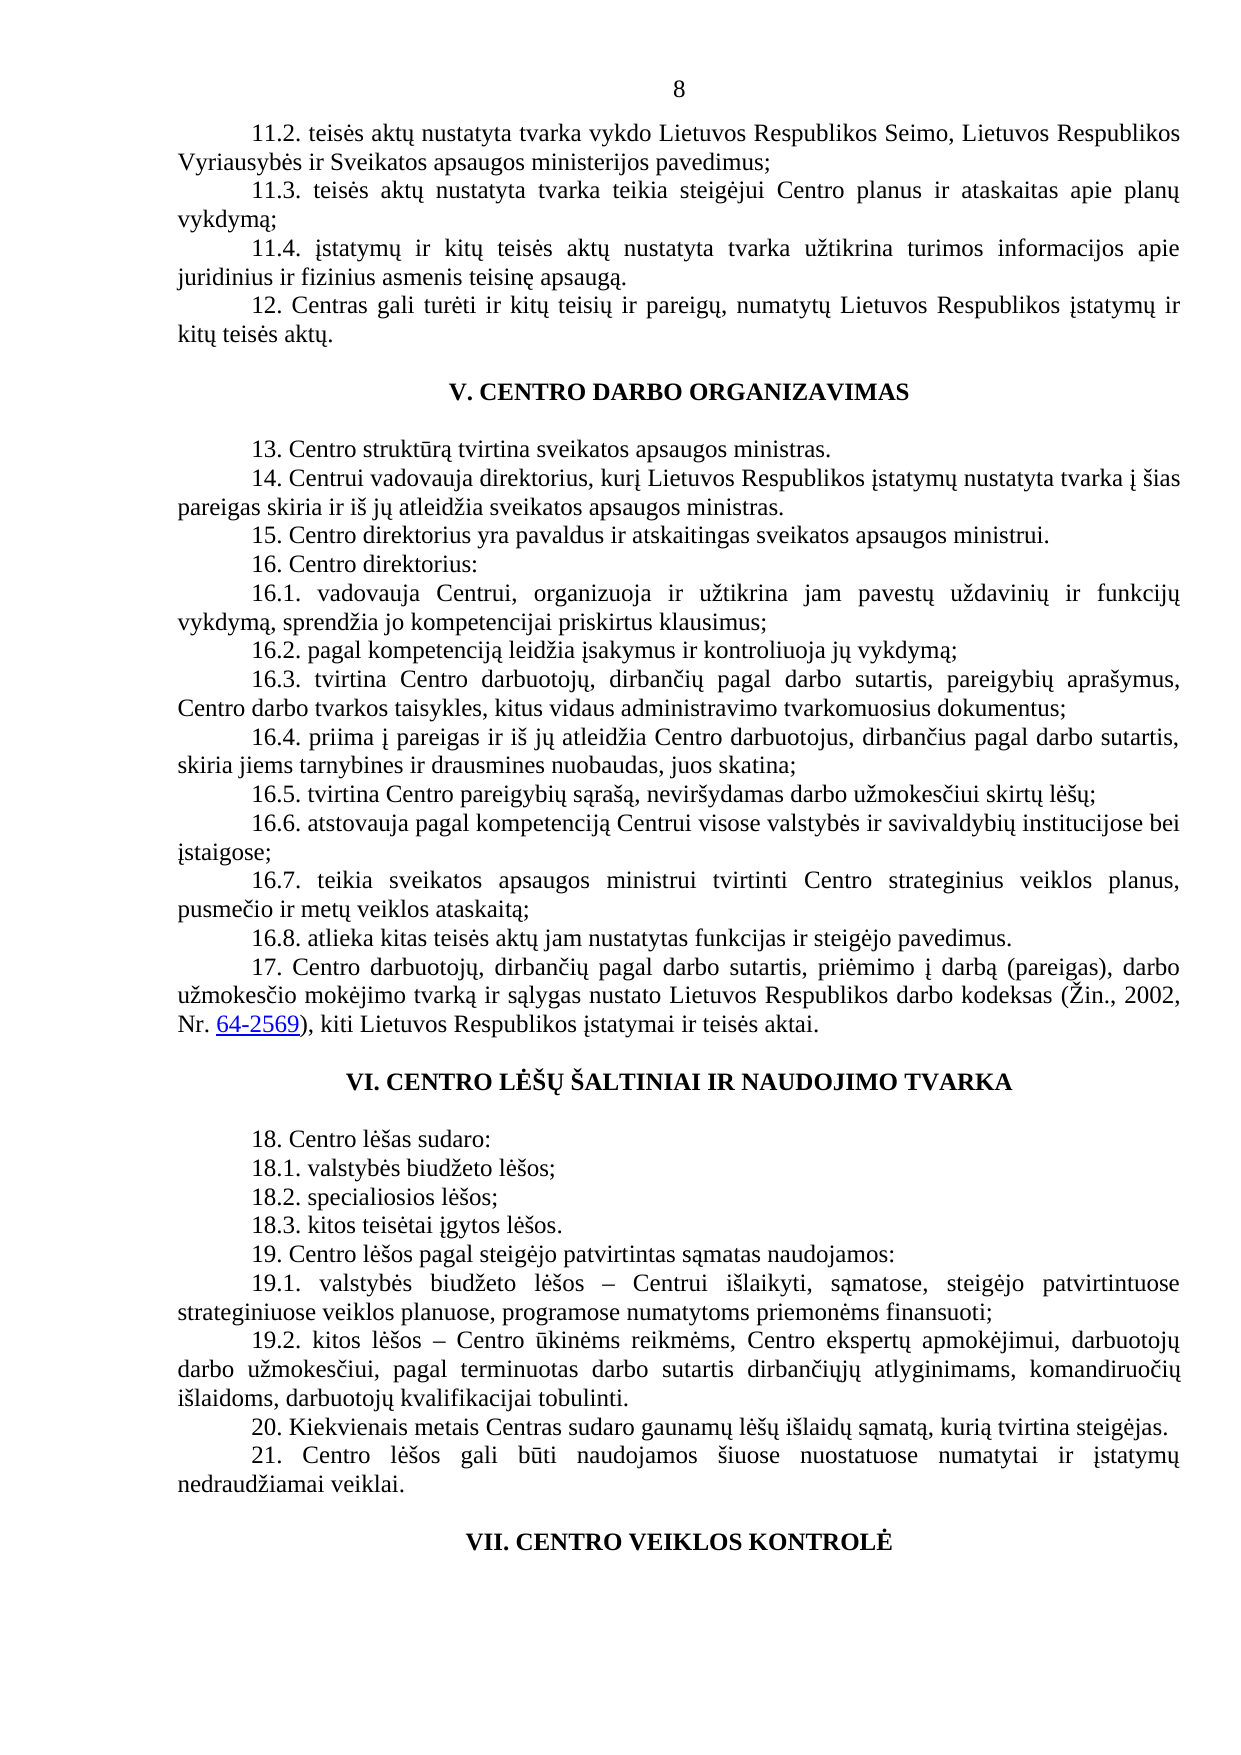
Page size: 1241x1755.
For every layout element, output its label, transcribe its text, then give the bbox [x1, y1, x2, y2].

text 12. Centras gali turėti ir kitų teisių ir pareigų, numatytų Lietuvos Respublikos įstatymų ir kitų teisės aktų. [177, 291, 1181, 348]
text 16.4. priima į pareigas ir iš jų atleidžia Centro darbuotojus, dirbančius pagal darbo sutartis, skiria jiems tarnybines ir drausmines nuobaudas, juos skatina; [177, 722, 1181, 779]
text 11.3. teisės aktų nustatyta tvarka teikia steigėjui Centro planus ir ataskaitas apie planų vykdymą; [177, 176, 1181, 233]
text 11.2. teisės aktų nustatyta tvarka vykdo Lietuvos Respublikos Seimo, Lietuvos Respublikos Vyriausybės ir Sveikatos apsaugos ministerijos pavedimus; [177, 118, 1181, 176]
text 19.1. valstybės biudžeto lėšos – Centrui išlaikyti, sąmatose, steigėjo patvirtintuose strateginiuose veiklos planuose, programose numatytoms priemonėms finansuoti; [177, 1268, 1181, 1326]
text VII. CENTRO VEIKLOS KONTROLĖ [177, 1527, 1181, 1556]
text 16.2. pagal kompetenciją leidžia įsakymus ir kontroliuoja jų vykdymą; [177, 636, 1181, 664]
text 20. Kiekvienais metais Centras sudaro gaunamų lėšų išlaidų sąmatą, kurią tvirtina steigėjas. [177, 1412, 1181, 1441]
text 17. Centro darbuotojų, dirbančių pagal darbo sutartis, priėmimo į darbą (pareigas), darbo užmokesčio mokėjimo tvarką ir sąlygas nustato Lietuvos Respublikos darbo kodeksas (Žin., 2002, Nr. 64-2569), kiti Lietuvos Respublikos įstatymai ir teisės aktai. [177, 952, 1181, 1038]
text 19.2. kitos lėšos – Centro ūkinėms reikmėms, Centro ekspertų apmokėjimui, darbuotojų darbo užmokesčiui, pagal terminuotas darbo sutartis dirbančiųjų atlyginimams, komandiruočių išlaidoms, darbuotojų kvalifikacijai tobulinti. [177, 1326, 1181, 1412]
text 18. Centro lėšas sudaro: [177, 1124, 1181, 1153]
text 18.2. specialiosios lėšos; [177, 1182, 1181, 1211]
text 18.1. valstybės biudžeto lėšos; [177, 1153, 1181, 1182]
text 15. Centro direktorius yra pavaldus ir atskaitingas sveikatos apsaugos ministrui. [177, 521, 1181, 549]
text 16.3. tvirtina Centro darbuotojų, dirbančių pagal darbo sutartis, pareigybių aprašymus, Centro darbo tvarkos taisykles, kitus vidaus administravimo tvarkomuosius dokumentus; [177, 664, 1181, 722]
text 19. Centro lėšos pagal steigėjo patvirtintas sąmatas naudojamos: [177, 1239, 1181, 1268]
text V. CENTRO DARBO ORGANIZAVIMAS [177, 377, 1181, 406]
text 14. Centrui vadovauja direktorius, kurį Lietuvos Respublikos įstatymų nustatyta tvarka į šias pareigas skiria ir iš jų atleidžia sveikatos apsaugos ministras. [177, 463, 1181, 521]
text 16.7. teikia sveikatos apsaugos ministrui tvirtinti Centro strateginius veiklos planus, pusmečio ir metų veiklos ataskaitą; [177, 866, 1181, 923]
text 21. Centro lėšos gali būti naudojamos šiuose nuostatuose numatytai ir įstatymų nedraudžiamai veiklai. [177, 1441, 1181, 1498]
text 11.4. įstatymų ir kitų teisės aktų nustatyta tvarka užtikrina turimos informacijos apie juridinius ir fizinius asmenis teisinę apsaugą. [177, 233, 1181, 291]
text 16.6. atstovauja pagal kompetenciją Centrui visose valstybės ir savivaldybių institucijose bei įstaigose; [177, 808, 1181, 866]
text 13. Centro struktūrą tvirtina sveikatos apsaugos ministras. [177, 434, 1181, 463]
text 16.1. vadovauja Centrui, organizuoja ir užtikrina jam pavestų uždavinių ir funkcijų vykdymą, sprendžia jo kompetencijai priskirtus klausimus; [177, 578, 1181, 636]
text 16.8. atlieka kitas teisės aktų jam nustatytas funkcijas ir steigėjo pavedimus. [177, 923, 1181, 952]
text VI. CENTRO LĖŠŲ ŠALTINIAI IR NAUDOJIMO TVARKA [177, 1067, 1181, 1096]
text 16.5. tvirtina Centro pareigybių sąrašą, neviršydamas darbo užmokesčiui skirtų lėšų; [177, 779, 1181, 808]
text 18.3. kitos teisėtai įgytos lėšos. [177, 1211, 1181, 1239]
text 16. Centro direktorius: [177, 549, 1181, 578]
